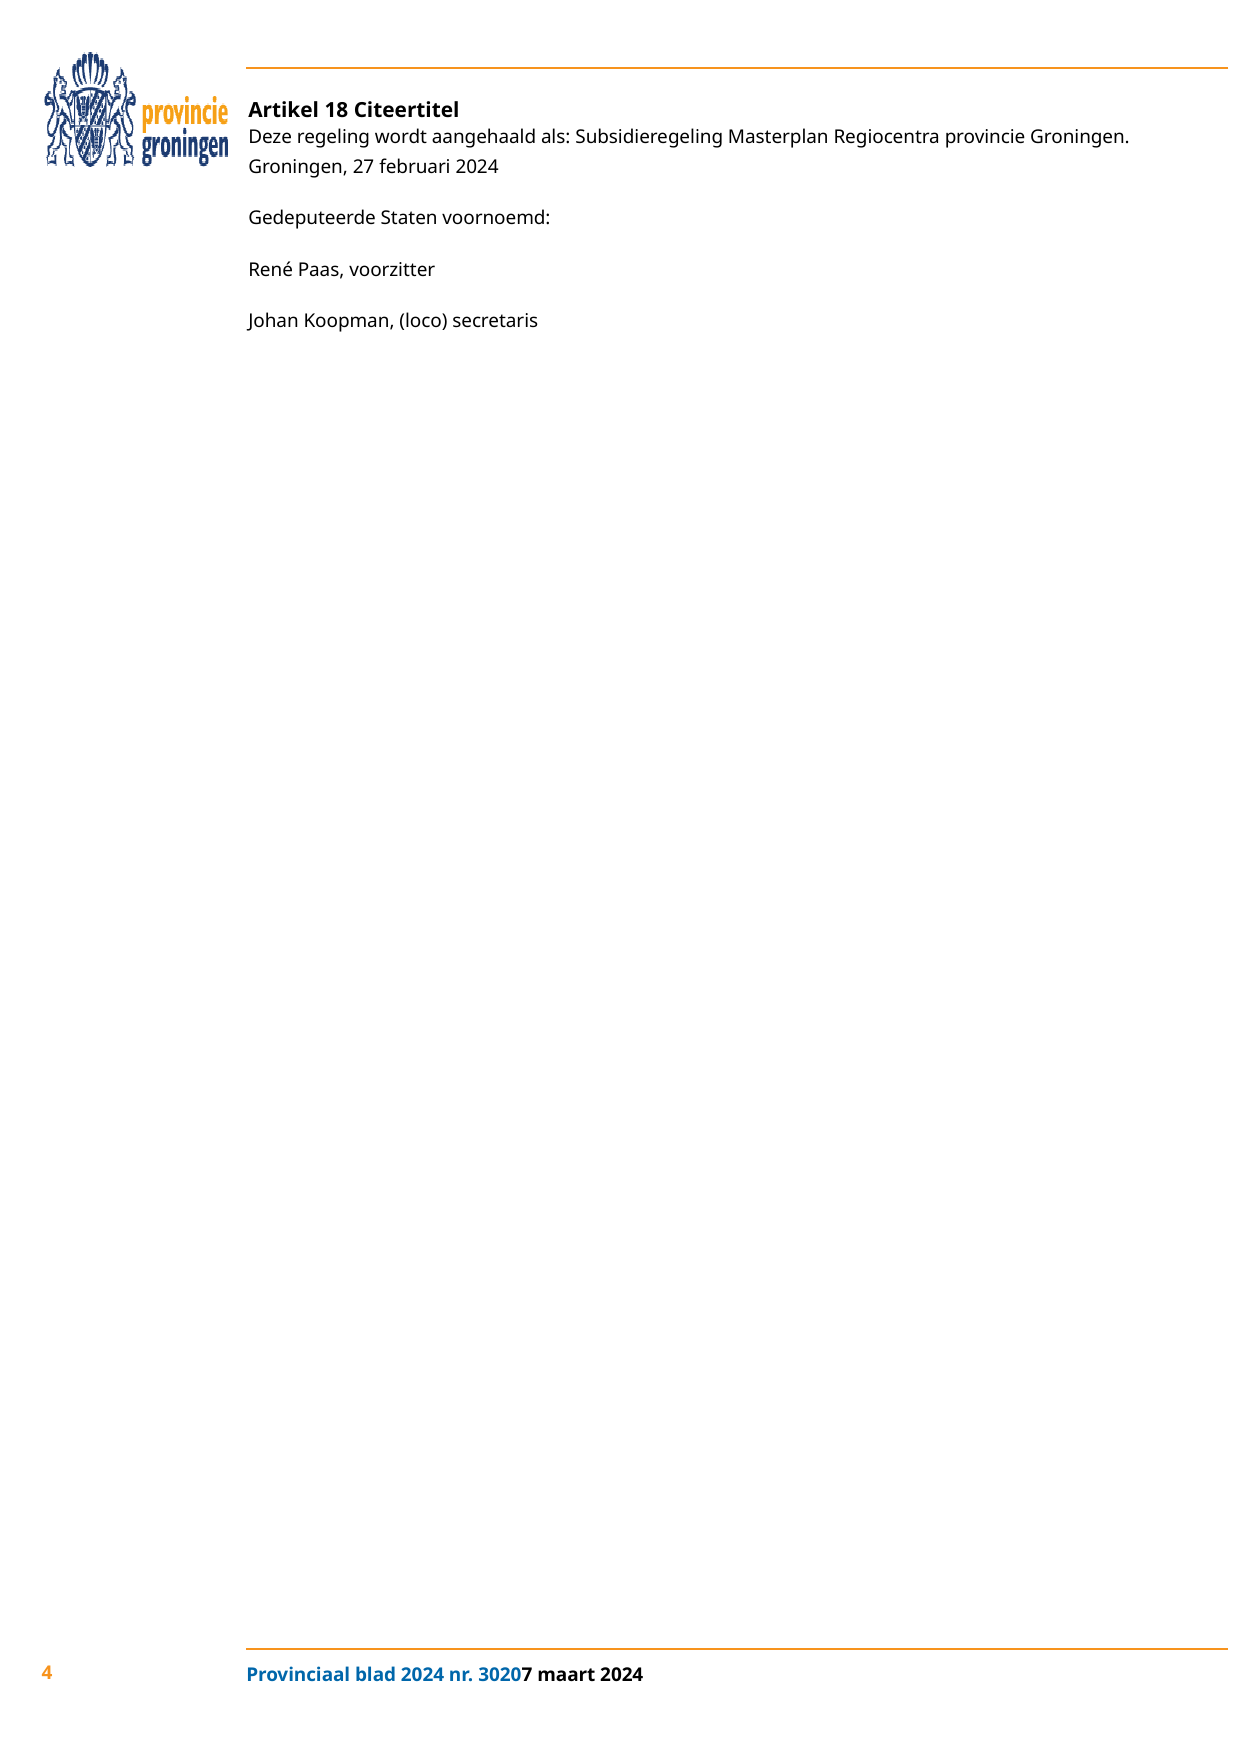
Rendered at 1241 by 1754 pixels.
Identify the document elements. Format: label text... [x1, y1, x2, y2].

text Artikel 18 Citeertitel [248, 95, 1152, 123]
text Groningen, 27 februari 2024 [248, 153, 1152, 178]
text Deze regeling wordt aangehaald als: Subsidieregeling Masterplan Regiocentra provincie Groningen. [248, 123, 1152, 149]
text Johan Koopman, (loco) secretaris [248, 307, 1152, 333]
picture [41, 47, 231, 172]
text René Paas, voorzitter [248, 256, 1152, 281]
text Gedeputeerde Staten voornoemd: [248, 204, 1152, 230]
